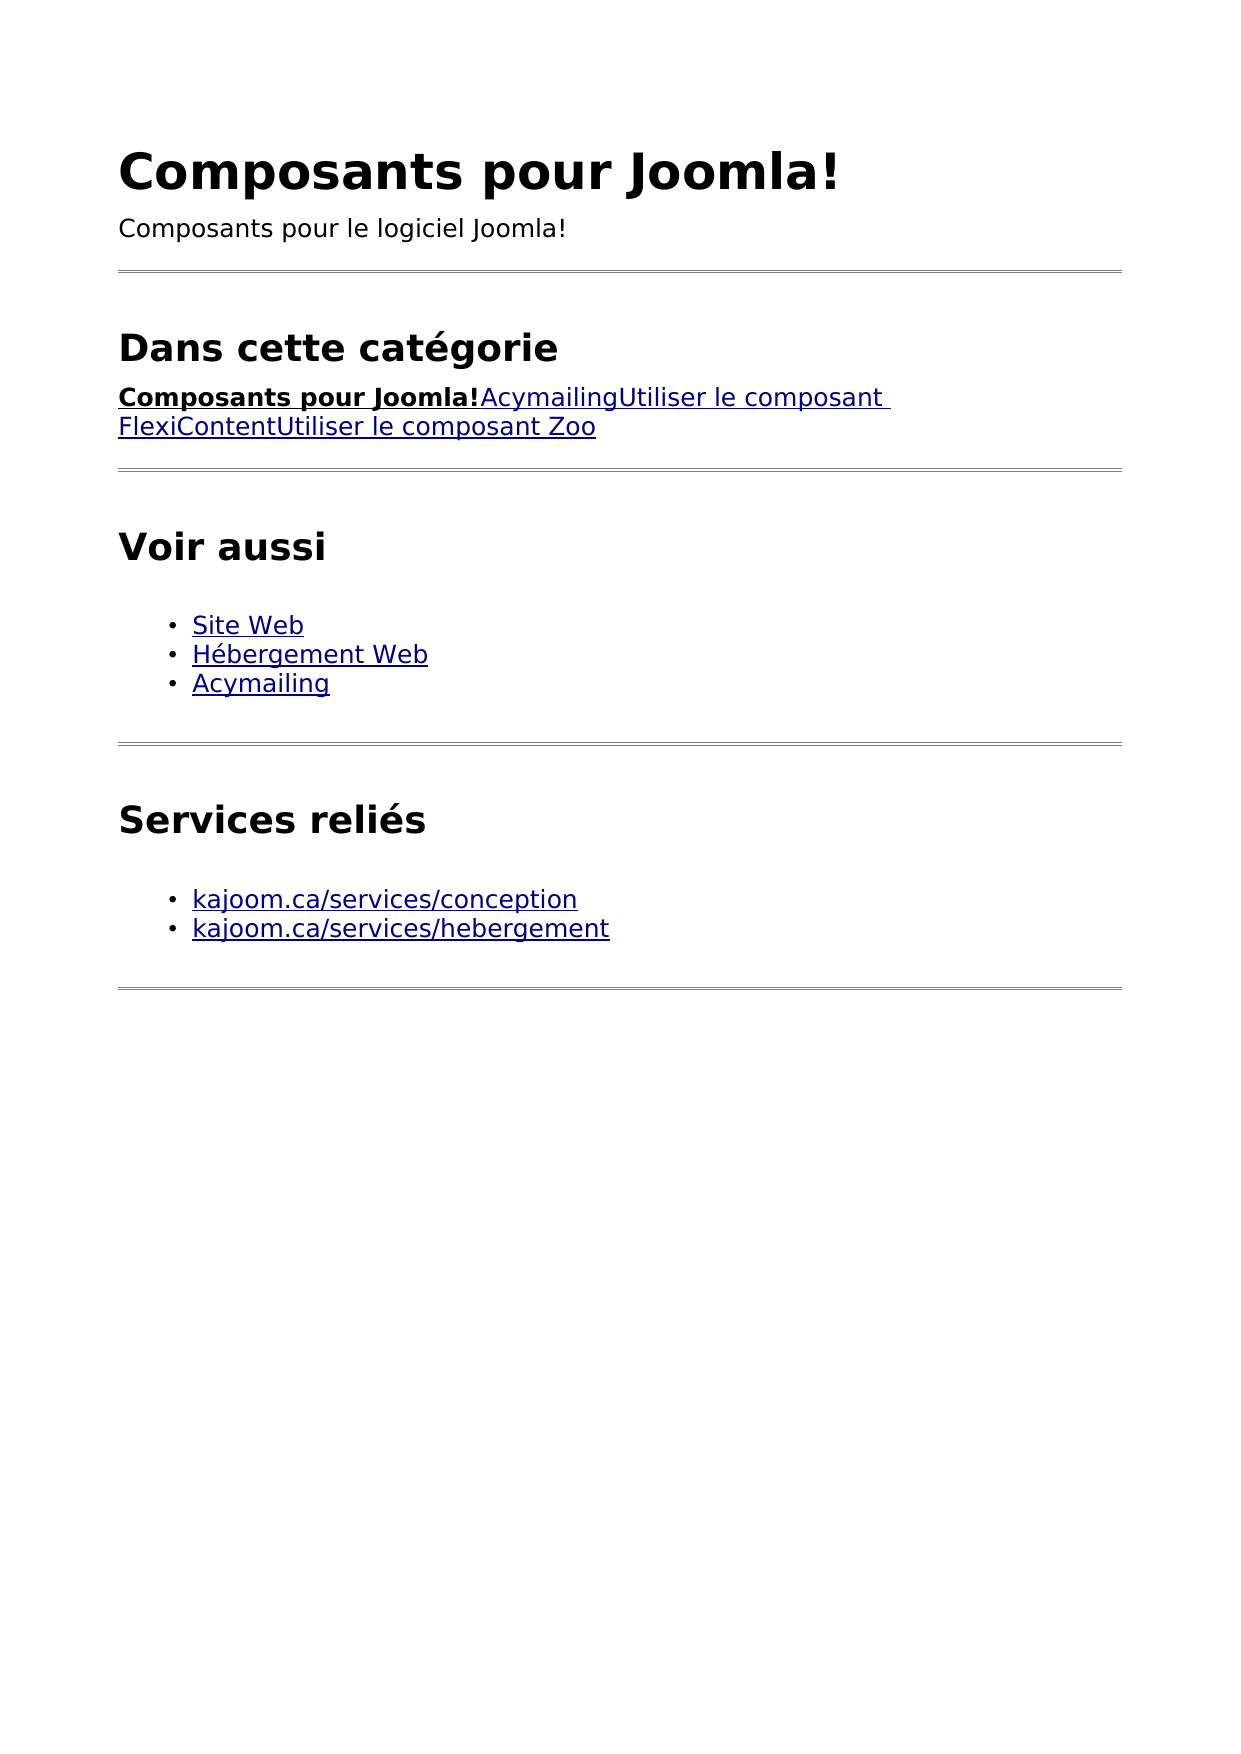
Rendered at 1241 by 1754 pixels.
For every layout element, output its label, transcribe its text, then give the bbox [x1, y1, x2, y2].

subtitle Services reliés [118, 799, 1122, 843]
subtitle Voir aussi [118, 525, 1122, 569]
subtitle Dans cette catégorie [118, 327, 1122, 371]
text Composants pour le logiciel Joomla! [118, 214, 1122, 243]
list Site Web [177, 611, 1122, 640]
list kajoom.ca/services/hebergement [177, 914, 1122, 943]
list kajoom.ca/services/conception [177, 885, 1122, 914]
list Hébergement Web [177, 640, 1122, 669]
text Composants pour Joomla!AcymailingUtiliser le composant FlexiContentUtiliser le composant Zoo [118, 383, 1122, 441]
subtitle Composants pour Joomla! [118, 143, 1122, 201]
list Acymailing [177, 669, 1122, 698]
